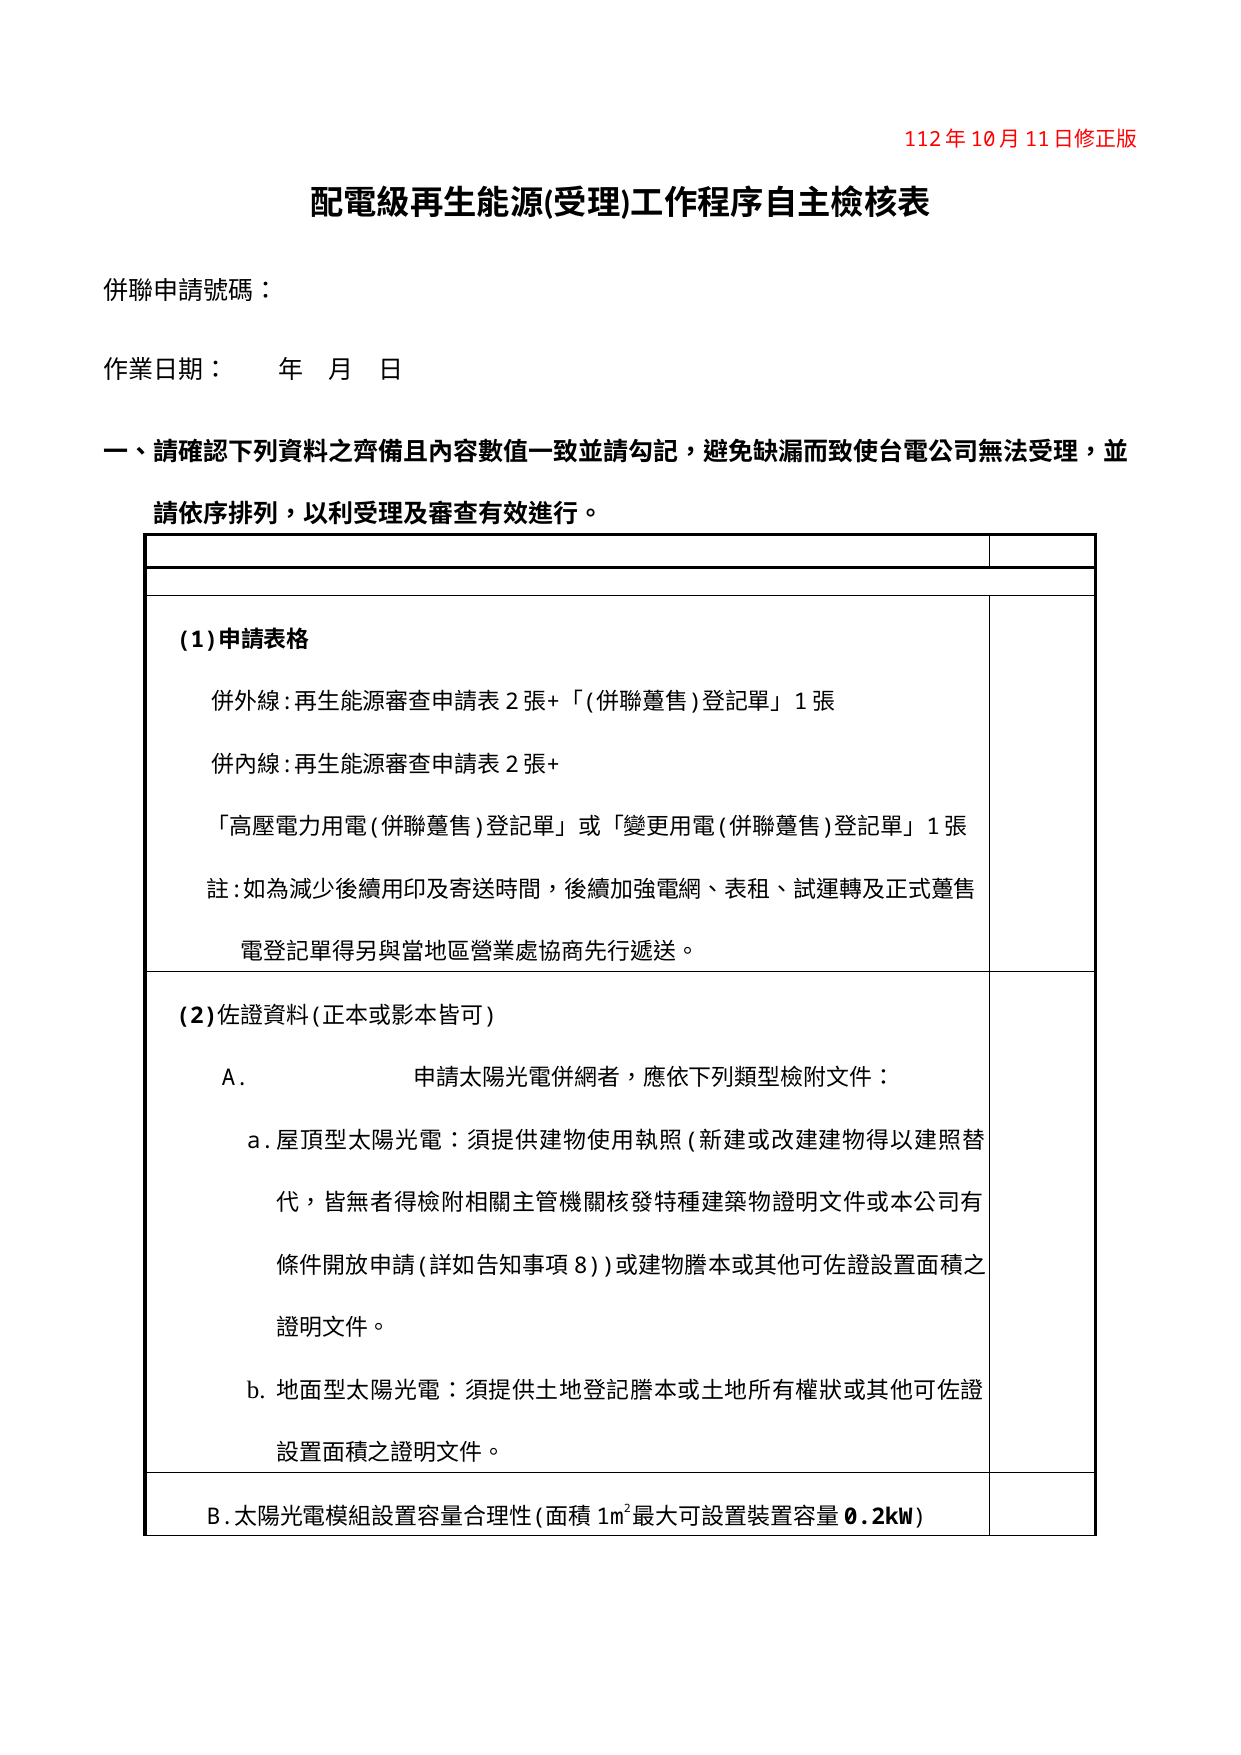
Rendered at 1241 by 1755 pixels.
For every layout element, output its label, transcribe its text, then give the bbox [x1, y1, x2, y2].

table_cell [990, 596, 1094, 971]
table_cell 1.申請文件: [147, 569, 1094, 594]
table_cell (1)申請表格 併外線:再生能源審查申請表2張+「(併聯躉售)登記單」1張 併內線:再生能源審查申請表2張+ 「高壓電力用電(併聯躉售)登記單」或「變更用電(併聯躉售)登記單」1張 註:如為減少後續用印及寄送時間，後續加強電網、表租、試運轉及正式躉售電登記單得另與當地區營業處協商先行遞送。 [147, 596, 989, 971]
table_cell [990, 1473, 1094, 1535]
table_cell (2)佐證資料(正本或影本皆可) 申請太陽光電併網者，應依下列類型檢附文件： 屋頂型太陽光電：須提供建物使用執照(新建或改建建物得以建照替代，皆無者得檢附相關主管機關核發特種建築物證明文件或本公司有條件開放申請(詳如告知事項8))或建物謄本或其他可佐證設置面積之證明文件。 地面型太陽光電：須提供土地登記謄本或土地所有權狀或其他可佐證設置面積之證明文件。 [147, 972, 989, 1472]
table_header 確認 [990, 536, 1094, 566]
text 併聯申請號碼： [103, 245, 1137, 307]
table_header 項目 [147, 536, 989, 566]
text 配電級再生能源(受理)工作程序自主檢核表 [103, 158, 1137, 221]
text 112年10月11日修正版 [103, 96, 1137, 158]
table_cell [990, 972, 1094, 1472]
text 作業日期： 年 月 日 [103, 326, 1137, 389]
text 一、請確認下列資料之齊備且內容數值一致並請勾記，避免缺漏而致使台電公司無法受理，並請依序排列，以利受理及審查有效進行。 [104, 407, 1137, 532]
table_cell B.太陽光電模組設置容量合理性(面積1m2最大可設置裝置容量0.2kW) [147, 1473, 989, 1535]
